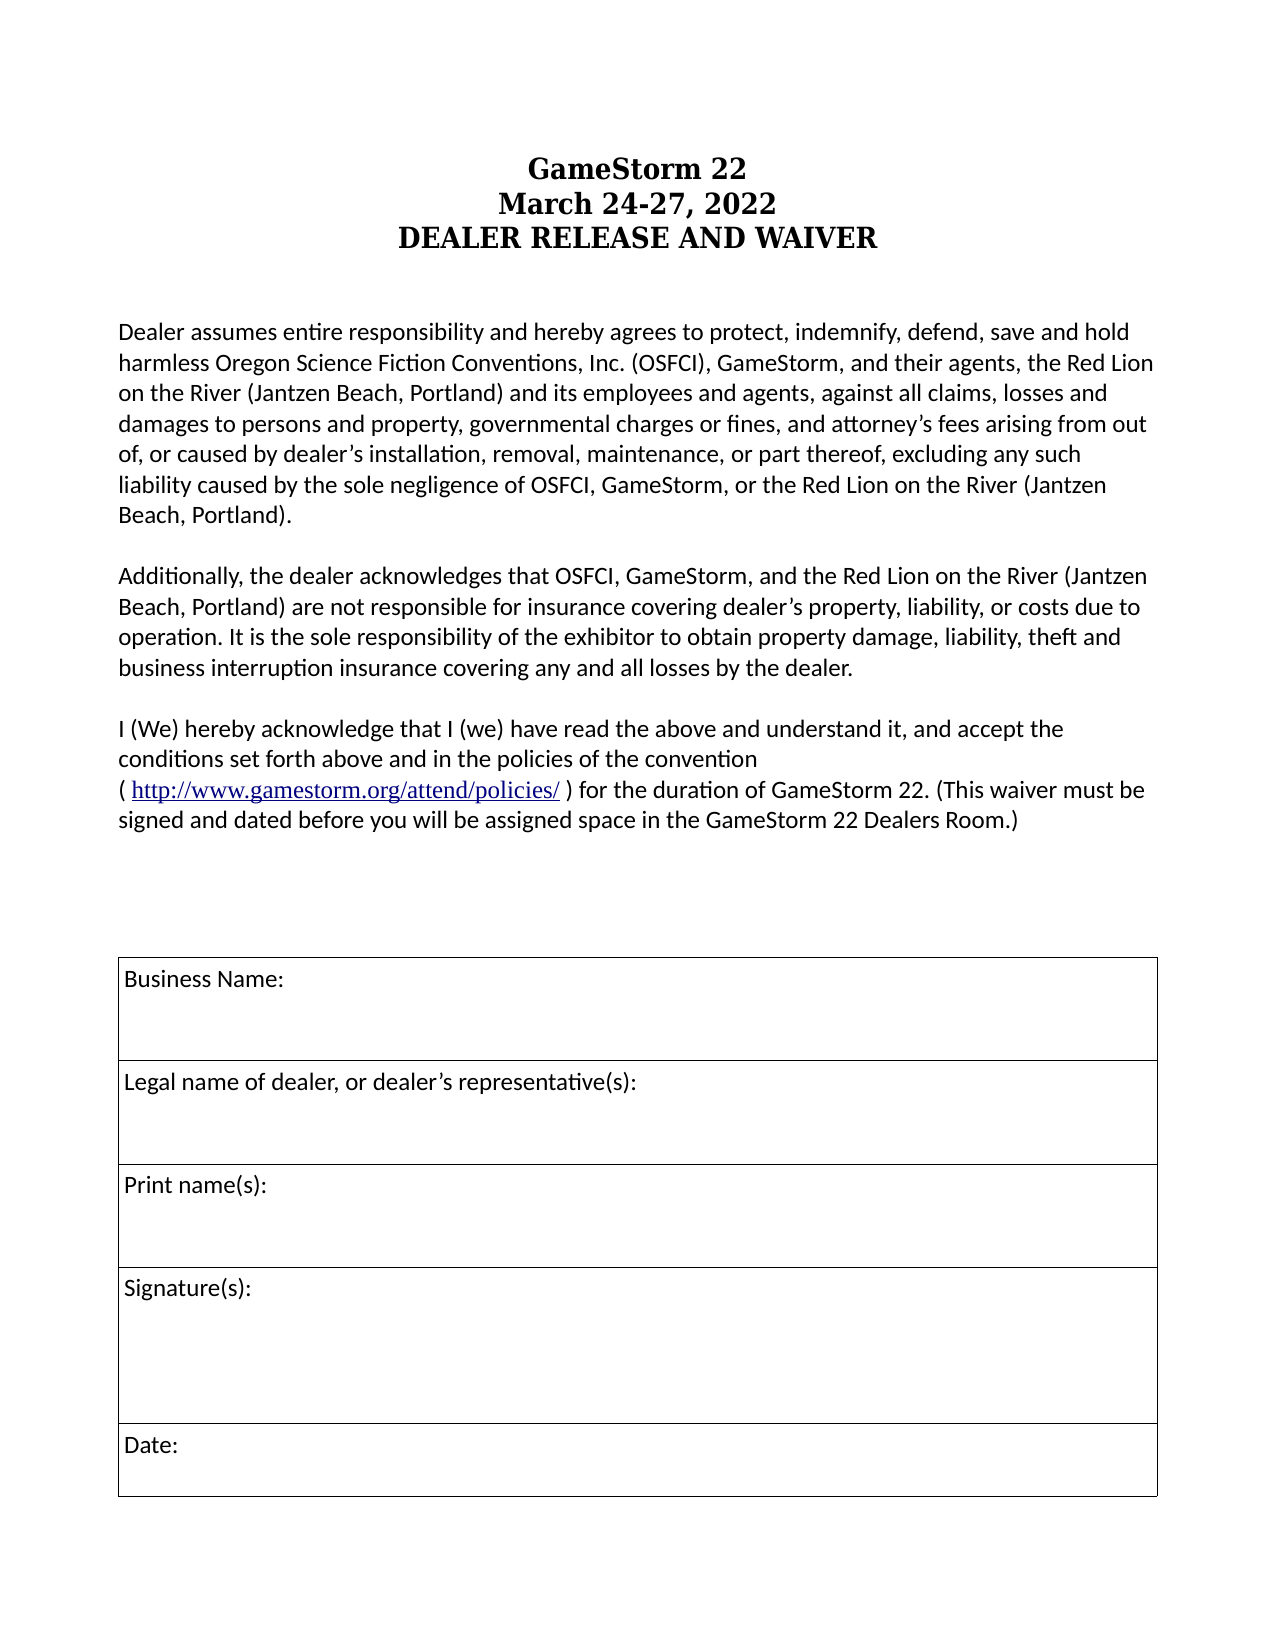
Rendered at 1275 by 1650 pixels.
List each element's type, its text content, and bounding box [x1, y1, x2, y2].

table_cell Legal name of dealer, or dealer’s representative(s): [119, 1061, 1157, 1163]
table_cell Print name(s): [119, 1165, 1157, 1267]
text Dealer assumes entire responsibility and hereby agrees to protect, indemnify, defend, save and hold harmless Oregon Science Fiction Conventions, Inc. (OSFCI), GameStorm, and their agents, the Red Lion on the River (Jantzen Beach, Portland) and its employees and agents, against all claims, losses and damages to persons and property, governmental charges or fines, and attorney’s fees arising from out of, or caused by dealer’s installation, removal, maintenance, or part thereof, excluding any such liability caused by the sole negligence of OSFCI, GameStorm, or the Red Lion on the River (Jantzen Beach, Portland). [118, 316, 1157, 530]
table_cell Date: [119, 1424, 1157, 1496]
text ( http://www.gamestorm.org/attend/policies/ ) for the duration of GameStorm 22. (This waiver must be signed and dated before you will be assigned space in the GameStorm 22 Dealers Room.) [118, 774, 1157, 835]
table_cell Signature(s): [119, 1268, 1157, 1423]
text DEALER RELEASE AND WAIVER [118, 221, 1157, 255]
table_header Business Name: [119, 958, 1157, 1060]
text Additionally, the dealer acknowledges that OSFCI, GameStorm, and the Red Lion on the River (Jantzen Beach, Portland) are not responsible for insurance covering dealer’s property, liability, or costs due to operation. It is the sole responsibility of the exhibitor to obtain property damage, liability, theft and business interruption insurance covering any and all losses by the dealer. [118, 560, 1157, 682]
text GameStorm 22 [118, 152, 1157, 187]
text I (We) hereby acknowledge that I (we) have read the above and understand it, and accept the conditions set forth above and in the policies of the convention [118, 713, 1157, 774]
text March 24-27, 2022 [118, 187, 1157, 221]
